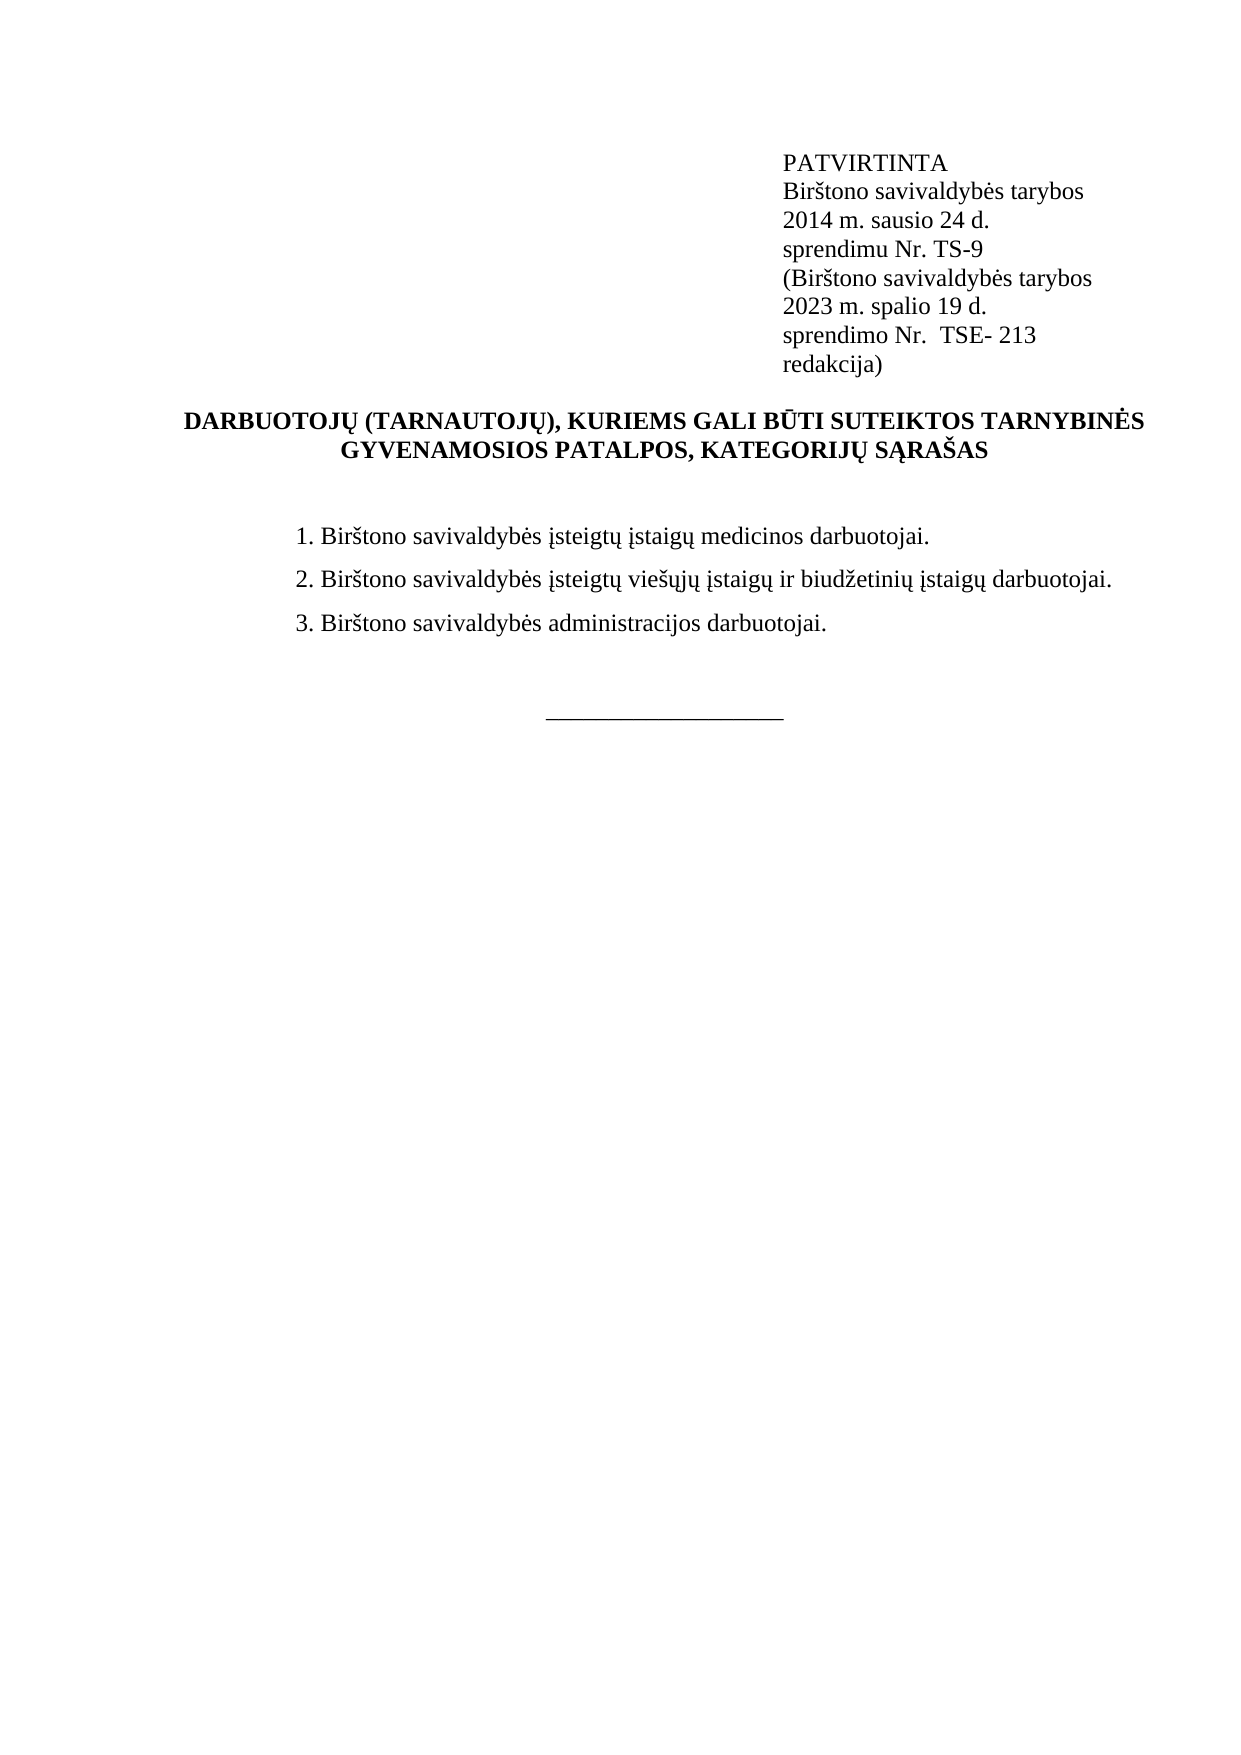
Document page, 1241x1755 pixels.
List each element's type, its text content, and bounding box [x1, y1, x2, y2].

text Birštono savivaldybės tarybos [783, 176, 1152, 205]
text (Birštono savivaldybės tarybos [783, 263, 1152, 291]
text DARBUOTOJŲ (TARNAUTOJŲ), KURIEMS GALI BŪTI SUTEIKTOS TARNYBINĖS GYVENAMOSIOS PATALPOS, KATEGORIJŲ SĄRAŠAS [177, 406, 1152, 464]
text 3. Birštono savivaldybės administracijos darbuotojai. [177, 608, 1152, 636]
text 2. Birštono savivaldybės įsteigtų viešųjų įstaigų ir biudžetinių įstaigų darbuotojai. [177, 564, 1152, 593]
text sprendimo Nr. TSE- 213 [783, 320, 1152, 349]
text 2014 m. sausio 24 d. [783, 205, 1152, 234]
text ___________________ [177, 694, 1152, 723]
text redakcija) [783, 349, 1152, 378]
text 2023 m. spalio 19 d. [783, 291, 1152, 320]
text 1. Birštono savivaldybės įsteigtų įstaigų medicinos darbuotojai. [177, 521, 1152, 550]
text sprendimu Nr. TS-9 [783, 234, 1152, 263]
text PATVIRTINTA [783, 148, 1152, 176]
